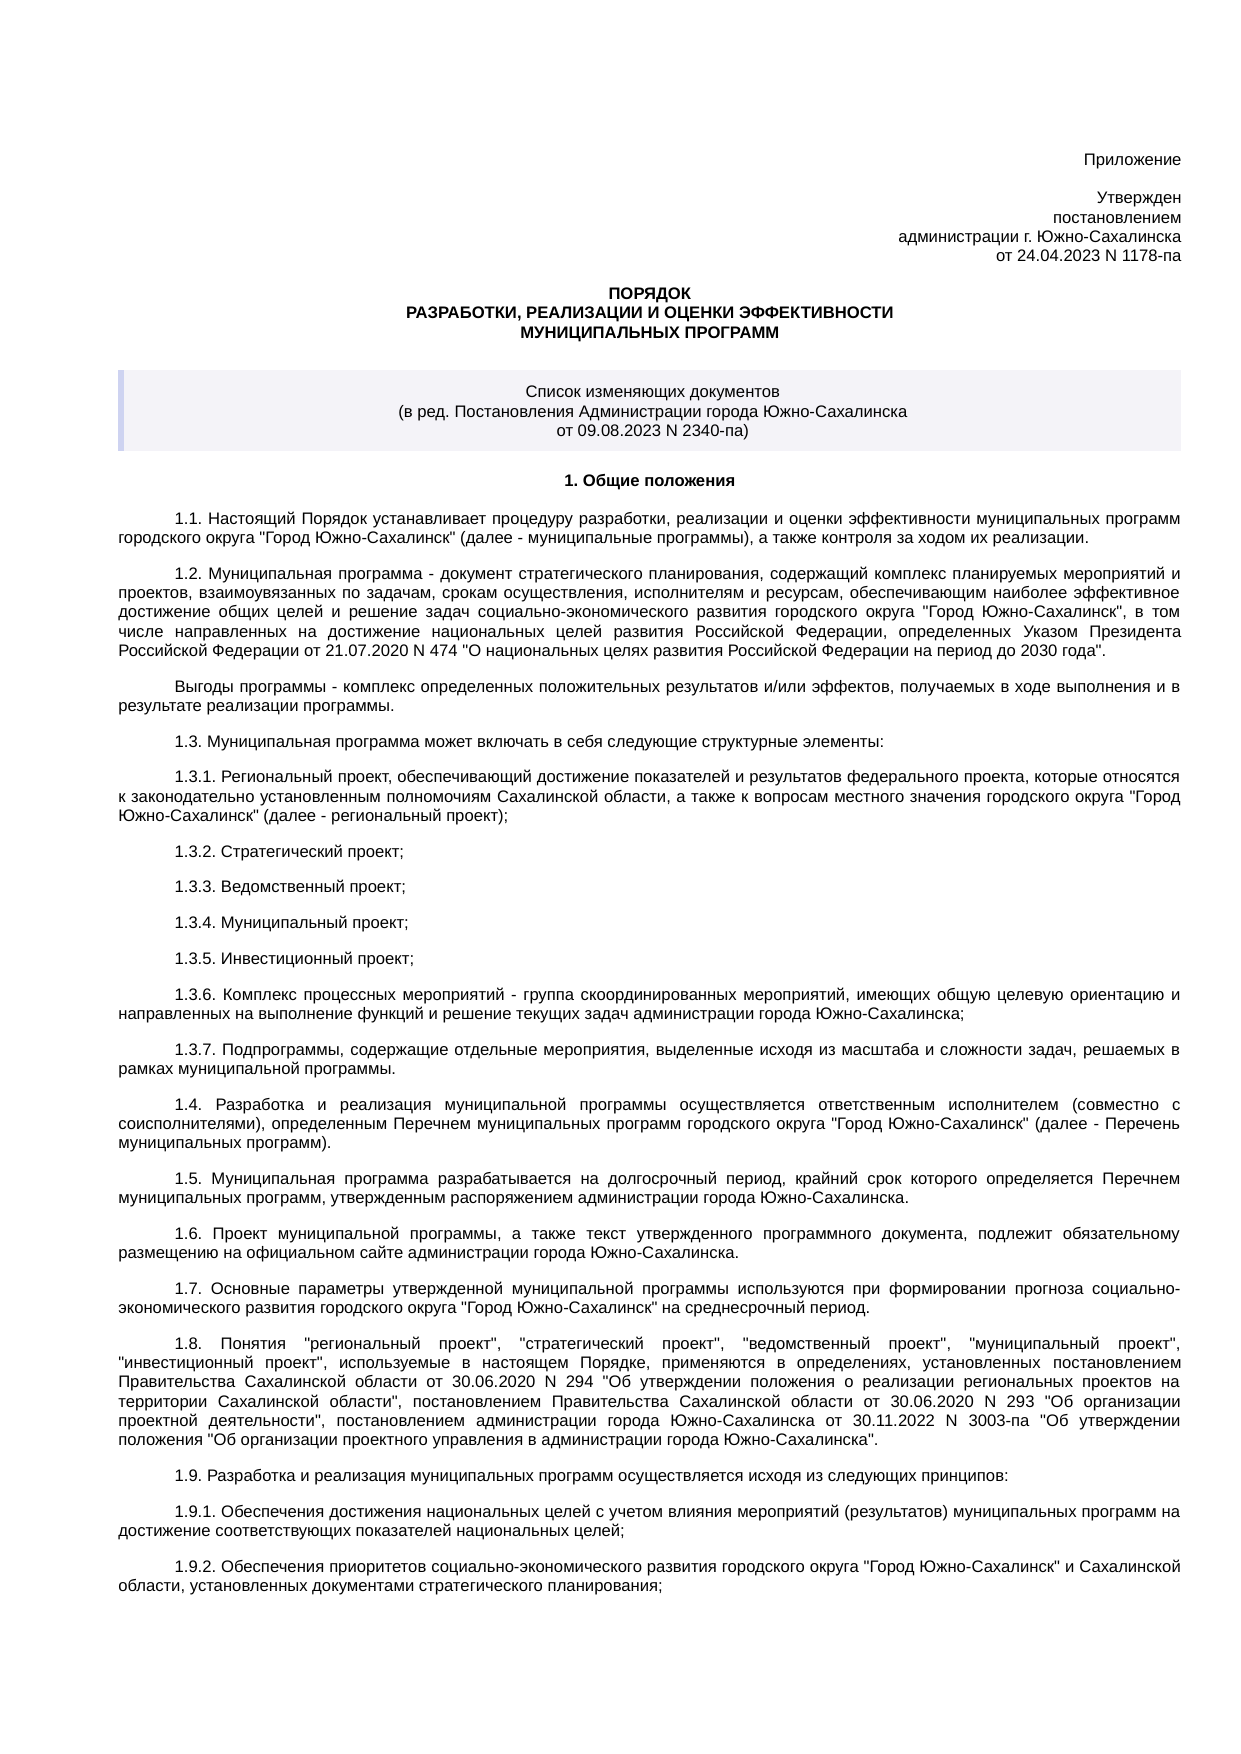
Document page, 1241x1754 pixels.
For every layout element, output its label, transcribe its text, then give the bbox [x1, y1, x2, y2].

table_header [1169, 370, 1181, 451]
text 1.1. Настоящий Порядок устанавливает процедуру разработки, реализации и оценки эффективности муниципальных программ городского округа "Город Южно-Сахалинск" (далее - муниципальные программы), а также контроля за ходом их реализации. [118, 509, 1181, 547]
table_header [118, 370, 124, 451]
text Приложение [118, 150, 1181, 169]
text 1.3.6. Комплекс процессных мероприятий - группа скоординированных мероприятий, имеющих общую целевую ориентацию и направленных на выполнение функций и решение текущих задач администрации города Южно-Сахалинска; [118, 985, 1181, 1023]
text 1.6. Проект муниципальной программы, а также текст утвержденного программного документа, подлежит обязательному размещению на официальном сайте администрации города Южно-Сахалинска. [118, 1224, 1181, 1262]
text Утвержден [118, 188, 1181, 207]
text администрации г. Южно-Сахалинска [118, 227, 1181, 246]
text от 24.04.2023 N 1178-па [118, 246, 1181, 265]
text 1.9. Разработка и реализация муниципальных программ осуществляется исходя из следующих принципов: [118, 1466, 1181, 1485]
text 1.8. Понятия "региональный проект", "стратегический проект", "ведомственный проект", "муниципальный проект", "инвестиционный проект", используемые в настоящем Порядке, применяются в определениях, установленных постановлением Правительства Сахалинской области от 30.06.2020 N 294 "Об утверждении положения о реализации региональных проектов на территории Сахалинской области", постановлением Правительства Сахалинской области от 30.06.2020 N 293 "Об организации проектной деятельности", постановлением администрации города Южно-Сахалинска от 30.11.2022 N 3003-па "Об утверждении положения "Об организации проектного управления в администрации города Южно-Сахалинска". [118, 1334, 1181, 1449]
text МУНИЦИПАЛЬНЫХ ПРОГРАММ [118, 322, 1181, 342]
table_header Список изменяющих документов (в ред. Постановления Администрации города Южно-Сахалинска от 09.08.2023 N 2340-па) [136, 370, 1169, 451]
text 1.2. Муниципальная программа - документ стратегического планирования, содержащий комплекс планируемых мероприятий и проектов, взаимоувязанных по задачам, срокам осуществления, исполнителям и ресурсам, обеспечивающим наиболее эффективное достижение общих целей и решение задач социально-экономического развития городского округа "Город Южно-Сахалинск", в том числе направленных на достижение национальных целей развития Российской Федерации, определенных Указом Президента Российской Федерации от 21.07.2020 N 474 "О национальных целях развития Российской Федерации на период до 2030 года". [118, 564, 1181, 660]
text 1.3.3. Ведомственный проект; [118, 877, 1181, 896]
text 1.9.2. Обеспечения приоритетов социально-экономического развития городского округа "Город Южно-Сахалинск" и Сахалинской области, установленных документами стратегического планирования; [118, 1556, 1181, 1595]
table_header [124, 370, 136, 451]
text РАЗРАБОТКИ, РЕАЛИЗАЦИИ И ОЦЕНКИ ЭФФЕКТИВНОСТИ [118, 303, 1181, 322]
text 1. Общие положения [118, 471, 1181, 490]
text 1.3.1. Региональный проект, обеспечивающий достижение показателей и результатов федерального проекта, которые относятся к законодательно установленным полномочиям Сахалинской области, а также к вопросам местного значения городского округа "Город Южно-Сахалинск" (далее - региональный проект); [118, 767, 1181, 825]
text 1.4. Разработка и реализация муниципальной программы осуществляется ответственным исполнителем (совместно с соисполнителями), определенным Перечнем муниципальных программ городского округа "Город Южно-Сахалинск" (далее - Перечень муниципальных программ). [118, 1095, 1181, 1152]
text 1.9.1. Обеспечения достижения национальных целей с учетом влияния мероприятий (результатов) муниципальных программ на достижение соответствующих показателей национальных целей; [118, 1501, 1181, 1540]
text 1.5. Муниципальная программа разрабатывается на долгосрочный период, крайний срок которого определяется Перечнем муниципальных программ, утвержденным распоряжением администрации города Южно-Сахалинска. [118, 1169, 1181, 1207]
text 1.7. Основные параметры утвержденной муниципальной программы используются при формировании прогноза социально-экономического развития городского округа "Город Южно-Сахалинск" на среднесрочный период. [118, 1279, 1181, 1317]
text 1.3. Муниципальная программа может включать в себя следующие структурные элементы: [118, 731, 1181, 751]
text постановлением [118, 207, 1181, 227]
text 1.3.2. Стратегический проект; [118, 841, 1181, 861]
text 1.3.4. Муниципальный проект; [118, 913, 1181, 932]
text ПОРЯДОК [118, 284, 1181, 303]
text 1.3.7. Подпрограммы, содержащие отдельные мероприятия, выделенные исходя из масштаба и сложности задач, решаемых в рамках муниципальной программы. [118, 1040, 1181, 1078]
text 1.3.5. Инвестиционный проект; [118, 949, 1181, 968]
text Выгоды программы - комплекс определенных положительных результатов и/или эффектов, получаемых в ходе выполнения и в результате реализации программы. [118, 676, 1181, 715]
